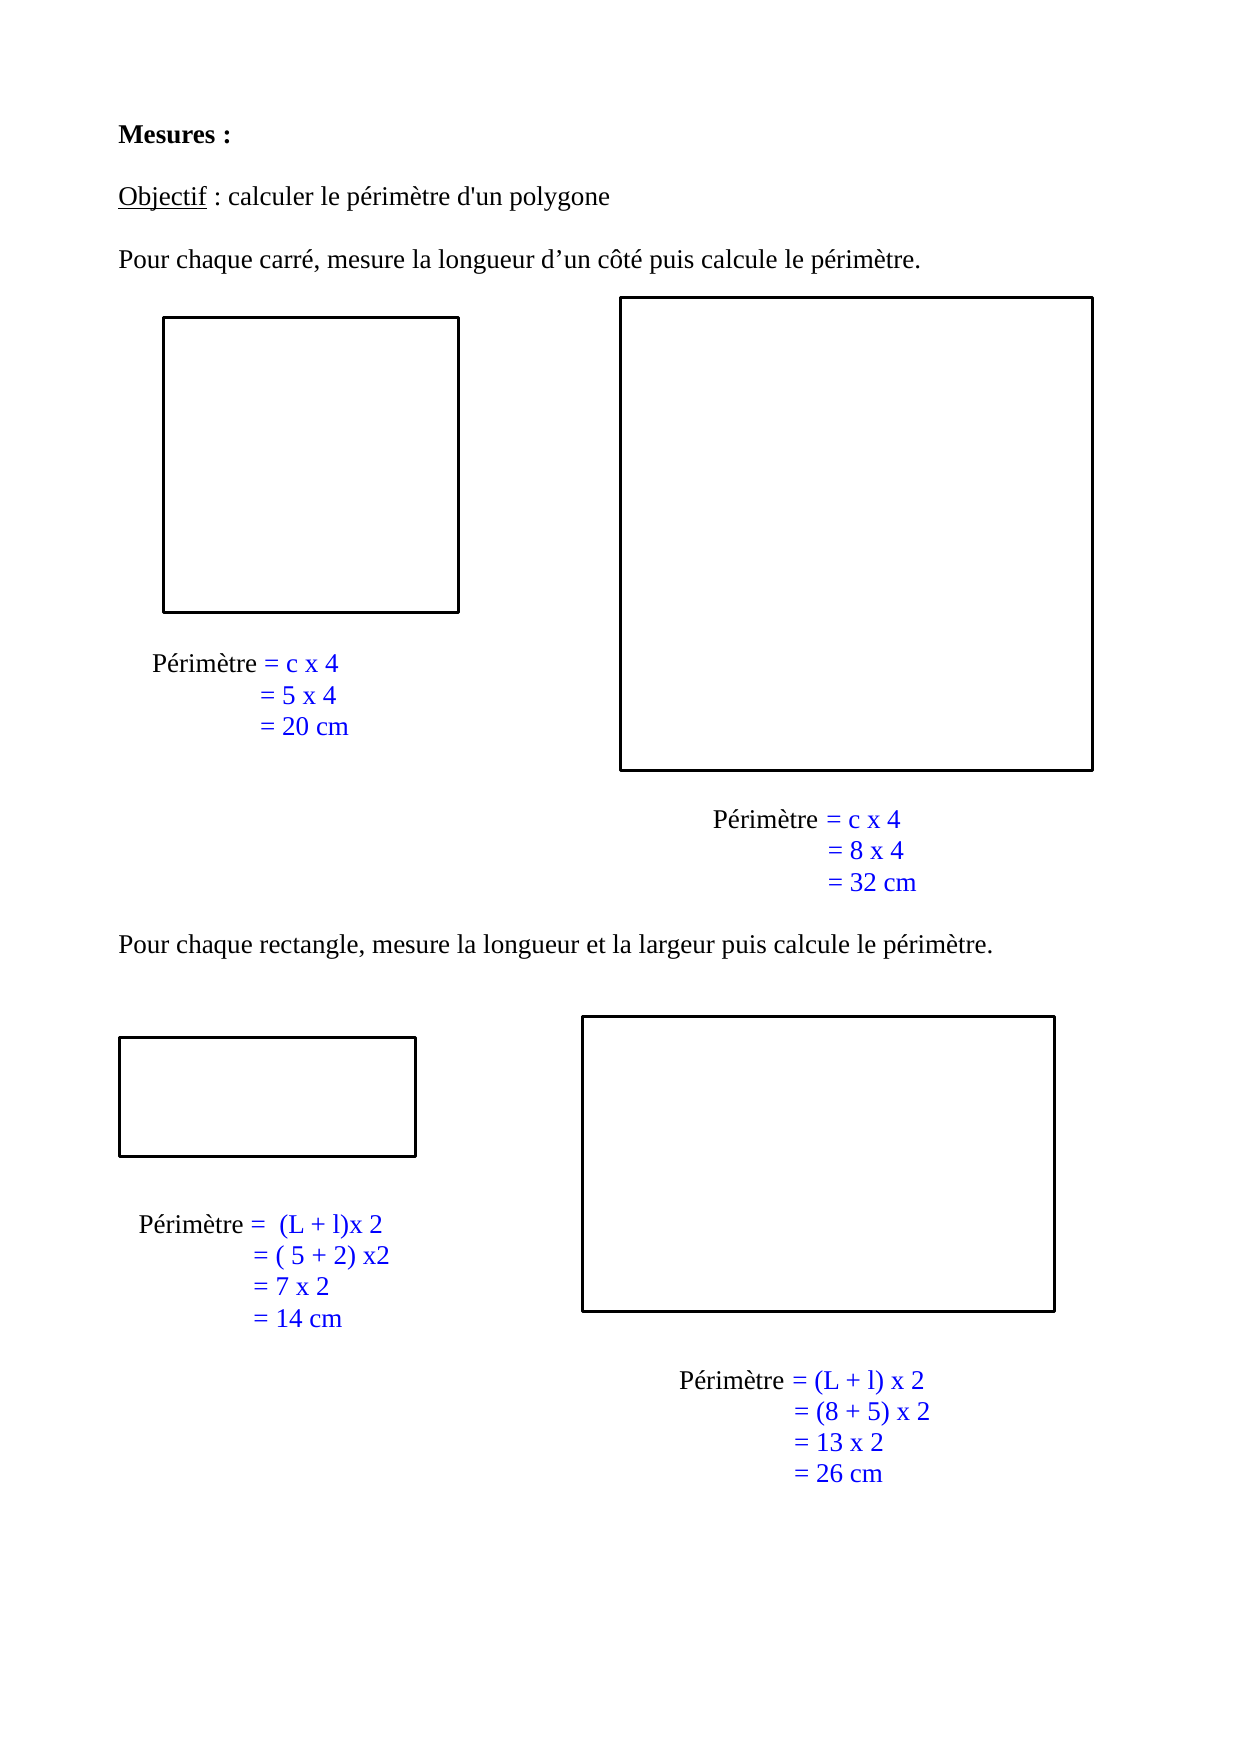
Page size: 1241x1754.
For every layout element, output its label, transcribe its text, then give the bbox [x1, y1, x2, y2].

text [622, 710, 1091, 741]
text Mesures : [118, 118, 1122, 149]
text [584, 1239, 1053, 1271]
text Pour chaque rectangle, mesure la longueur et la largeur puis calcule le périmètre. [118, 928, 1122, 959]
text [584, 1271, 1053, 1302]
text [1094, 679, 1122, 710]
text [1056, 1271, 1122, 1302]
text [1094, 710, 1122, 741]
text [622, 679, 1091, 710]
text Périmètre = c x 4 [118, 803, 1122, 834]
text Périmètre = (L + l)x 2 [118, 1208, 581, 1239]
text = 32 cm [118, 866, 1122, 897]
text = 26 cm [118, 1457, 1122, 1488]
text [1056, 1239, 1122, 1271]
text Objectif : calculer le périmètre d'un polygone [118, 180, 1122, 212]
text [622, 648, 1091, 679]
text = 13 x 2 [118, 1426, 1122, 1457]
text [584, 1208, 1053, 1239]
text = 14 cm [118, 1302, 1122, 1333]
text Périmètre = c x 4 [118, 648, 619, 679]
text [1056, 1208, 1122, 1239]
text = 20 cm [118, 710, 619, 741]
text = 8 x 4 [118, 834, 1122, 866]
text Pour chaque carré, mesure la longueur d’un côté puis calcule le périmètre. [118, 243, 1122, 274]
text = 5 x 4 [118, 679, 619, 710]
text Périmètre = (L + l) x 2 [118, 1364, 1122, 1395]
text [1094, 648, 1122, 679]
text = (8 + 5) x 2 [118, 1395, 1122, 1426]
text = 7 x 2 [118, 1271, 581, 1302]
text = ( 5 + 2) x2 [118, 1239, 581, 1271]
